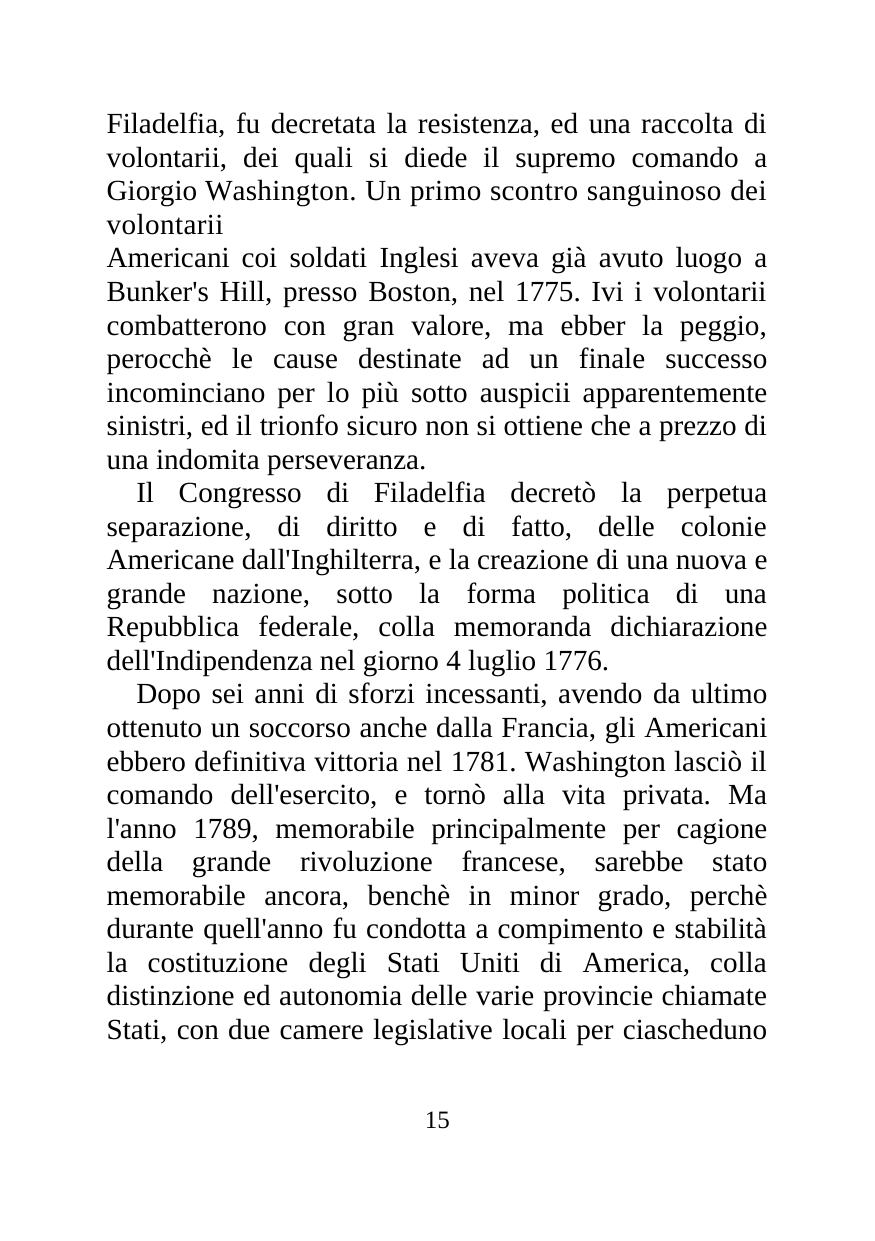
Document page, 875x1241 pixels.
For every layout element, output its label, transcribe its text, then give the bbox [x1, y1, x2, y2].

text Americani coi soldati Inglesi aveva già avuto luogo a Bunker's Hill, presso Boston, nel 1775. Ivi i volontarii combatterono con gran valore, ma ebber la peggio, perocchè le cause destinate ad un finale successo incominciano per lo più sotto auspicii apparentemente sinistri, ed il trionfo sicuro non si ottiene che a prezzo di una indomita perseveranza. [106, 241, 768, 475]
text Dopo sei anni di sforzi incessanti, avendo da ultimo ottenuto un soccorso anche dalla Francia, gli Americani ebbero definitiva vittoria nel 1781. Washington lasciò il comando dell'esercito, e tornò alla vita privata. Ma l'anno 1789, memorabile principalmente per cagione della grande rivoluzione francese, sarebbe stato memorabile ancora, benchè in minor grado, perchè durante quell'anno fu condotta a compimento e stabilità la costituzione degli Stati Uniti di America, colla distinzione ed autonomia delle varie provincie chiamate Stati, con due camere legislative locali per ciascheduno [106, 677, 768, 1046]
text Il Congresso di Filadelfia decretò la perpetua separazione, di diritto e di fatto, delle colonie Americane dall'Inghilterra, e la creazione di una nuova e grande nazione, sotto la forma politica di una Repubblica federale, colla memoranda dichiarazione dell'Indipendenza nel giorno 4 luglio 1776. [106, 475, 768, 677]
text Filadelfia, fu decretata la resistenza, ed una raccolta di volontarii, dei quali si diede il supremo comando a Giorgio Washington. Un primo scontro sanguinoso dei volontarii [106, 106, 768, 241]
